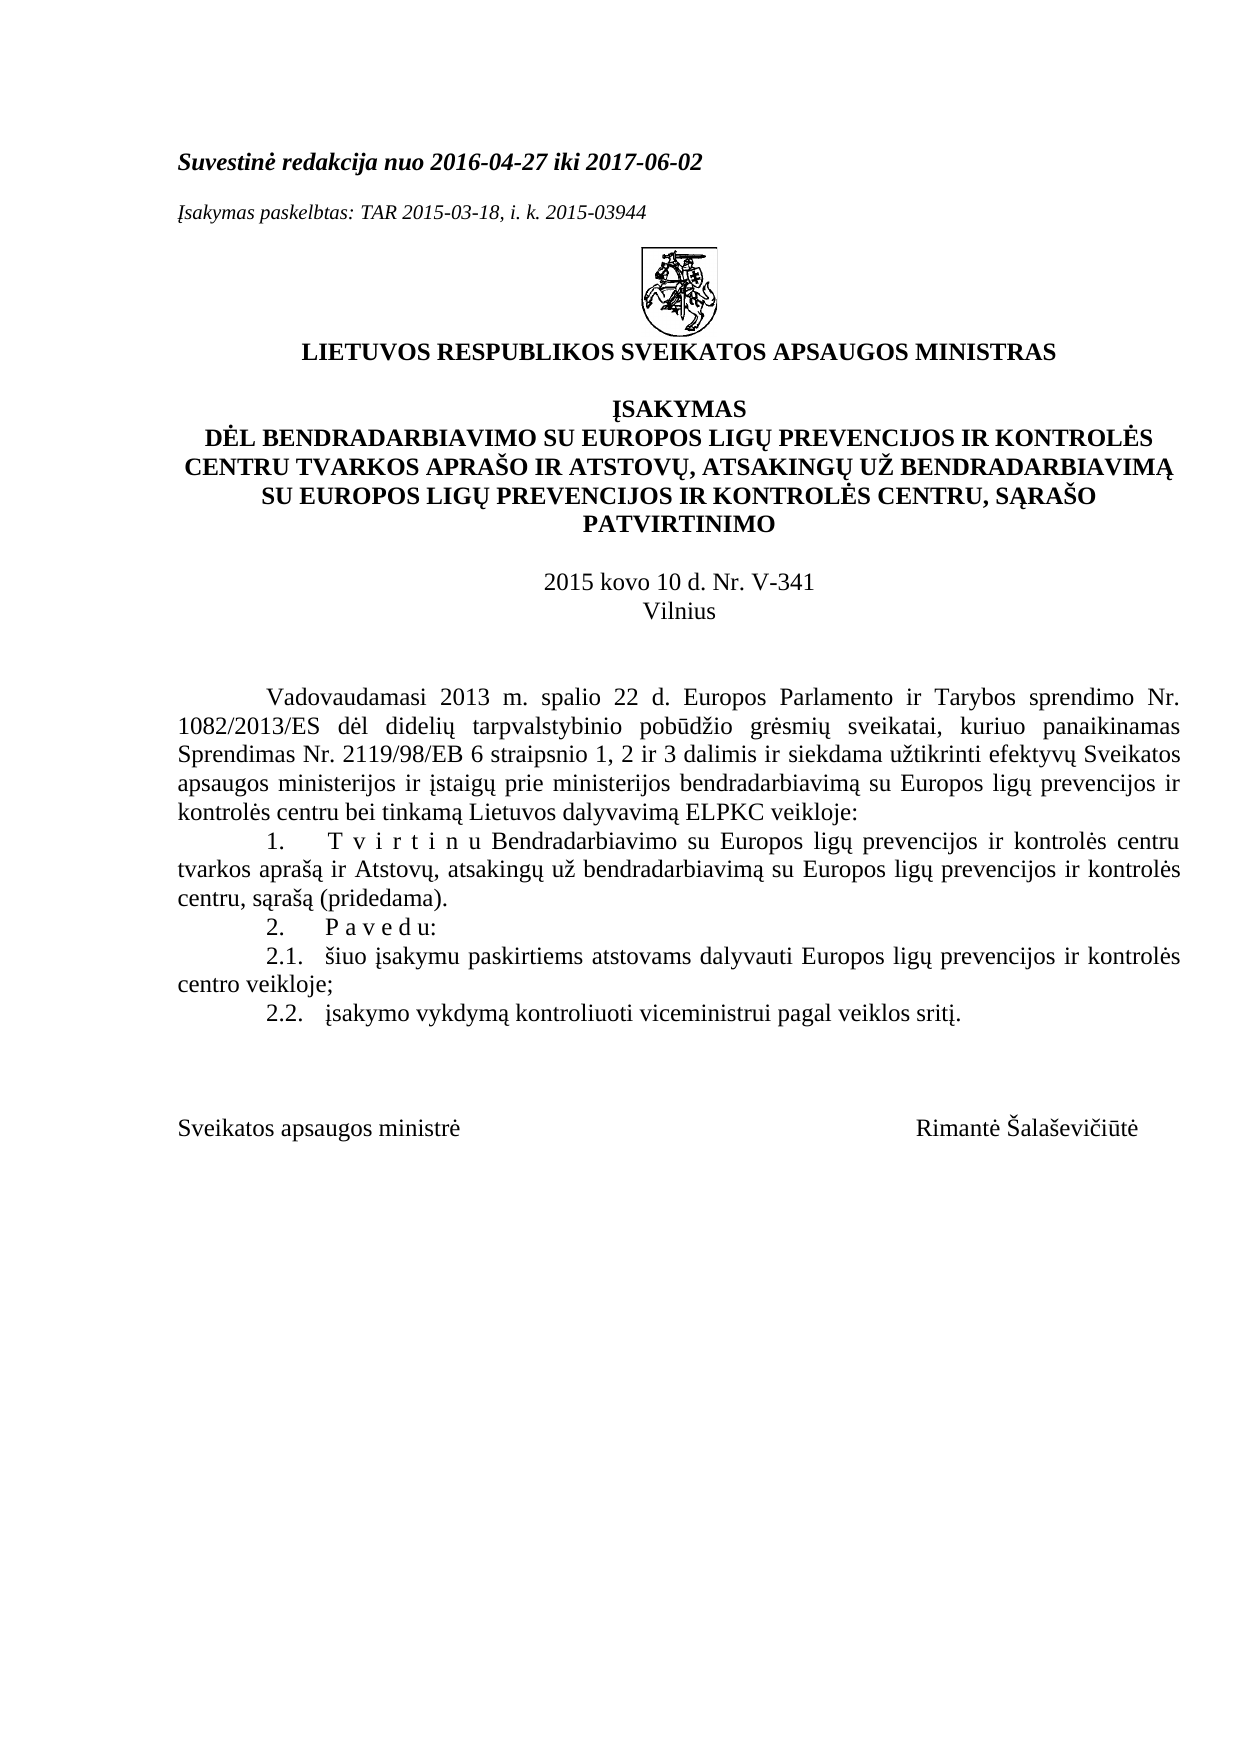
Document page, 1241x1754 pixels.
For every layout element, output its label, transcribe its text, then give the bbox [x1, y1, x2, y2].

text Vilnius [177, 596, 1181, 624]
text Suvestinė redakcija nuo 2016-04-27 iki 2017-06-02 [177, 147, 1181, 176]
text ĮSAKYMAS [177, 394, 1181, 423]
text 1. T v i r t i n u Bendradarbiavimo su Europos ligų prevencijos ir kontrolės centru tvarkos aprašą ir Atstovų, atsakingų už bendradarbiavimą su Europos ligų prevencijos ir kontrolės centru, sąrašą (pridedama). [177, 826, 1181, 912]
text LIETUVOS RESPUBLIKOS SVEIKATOS APSAUGOS MINISTRAS [177, 337, 1181, 366]
text 2.1. šiuo įsakymu paskirtiems atstovams dalyvauti Europos ligų prevencijos ir kontrolės centro veikloje; [177, 941, 1181, 998]
text Vadovaudamasi 2013 m. spalio 22 d. Europos Parlamento ir Tarybos sprendimo Nr. 1082/2013/ES dėl didelių tarpvalstybinio pobūdžio grėsmių sveikatai, kuriuo panaikinamas Sprendimas Nr. 2119/98/EB 6 straipsnio 1, 2 ir 3 dalimis ir siekdama užtikrinti efektyvų Sveikatos apsaugos ministerijos ir įstaigų prie ministerijos bendradarbiavimą su Europos ligų prevencijos ir kontrolės centru bei tinkamą Lietuvos dalyvavimą ELPKC veikloje: [177, 682, 1181, 826]
text DĖL BENDRADARBIAVIMO SU EUROPOS LIGŲ PREVENCIJOS IR KONTROLĖS CENTRU TVARKOS APRAŠO IR ATSTOVŲ, ATSAKINGŲ UŽ BENDRADARBIAVIMĄ SU EUROPOS LIGŲ PREVENCIJOS IR KONTROLĖS CENTRU, SĄRAŠO PATVIRTINIMO [177, 423, 1181, 538]
text Įsakymas paskelbtas: TAR 2015-03-18, i. k. 2015-03944 [177, 200, 1181, 224]
text 2015 kovo 10 d. Nr. V-341 [177, 567, 1181, 596]
text 2.2. įsakymo vykdymą kontroliuoti viceministrui pagal veiklos sritį. [266, 998, 1181, 1027]
text 2. P a v e d u: [266, 912, 1181, 941]
text Sveikatos apsaugos ministrė Rimantė Šalaševičiūtė [177, 1113, 1181, 1142]
